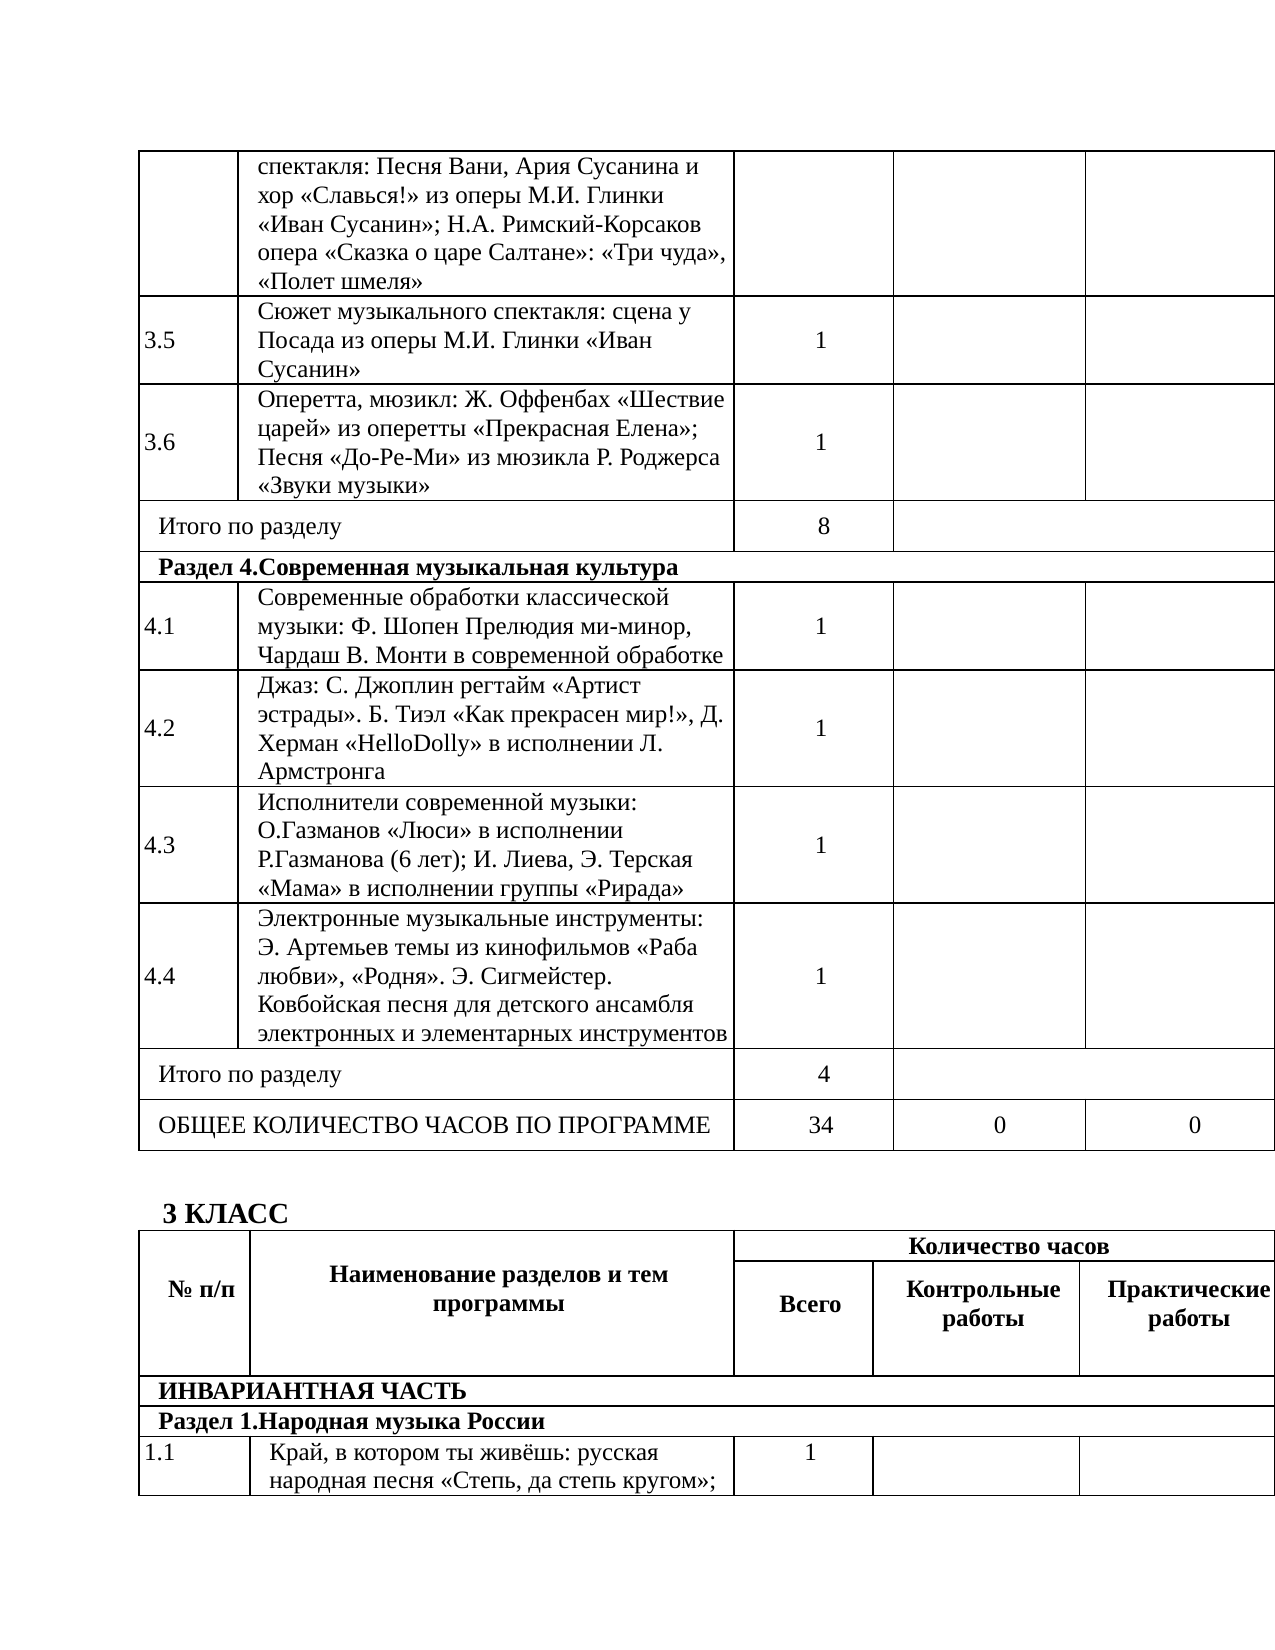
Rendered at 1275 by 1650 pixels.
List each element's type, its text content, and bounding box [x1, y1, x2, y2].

table_cell 4.1 [140, 583, 237, 669]
table_cell [1086, 671, 1274, 786]
table_cell Раздел 4.Современная музыкальная культура [140, 552, 1274, 581]
table_cell [1080, 1437, 1274, 1494]
table_cell 1 [735, 297, 893, 383]
table_cell [894, 385, 1085, 500]
table_cell Джаз: С. Джоплин регтайм «Артист эстрады». Б. Тиэл «Как прекрасен мир!», Д. Херман «HelloDolly» в исполнении Л. Армстронга [239, 671, 733, 786]
table_header Наименование разделов и тем программы [251, 1231, 733, 1375]
table_cell Оперетта, мюзикл: Ж. Оффенбах «Шествие царей» из оперетты «Прекрасная Елена»; Песня «До-Ре-Ми» из мюзикла Р. Роджерса «Звуки музыки» [239, 385, 733, 500]
table_cell Контрольные работы [874, 1262, 1079, 1375]
table_cell [1086, 583, 1274, 669]
table_cell 1 [735, 385, 893, 500]
table_cell [894, 501, 1274, 551]
table_cell [1086, 152, 1274, 295]
table_cell [735, 152, 893, 295]
table_cell [140, 152, 237, 295]
table_cell 0 [1086, 1100, 1274, 1150]
table_cell Современные обработки классической музыки: Ф. Шопен Прелюдия ми-минор, Чардаш В. Монти в современной обработке [239, 583, 733, 669]
table_cell Сюжет музыкального спектакля: сцена у Посада из оперы М.И. Глинки «Иван Сусанин» [239, 297, 733, 383]
table_cell Раздел 1.Народная музыка России [140, 1407, 1274, 1436]
table_cell [894, 904, 1085, 1047]
table_cell [894, 583, 1085, 669]
table_cell [894, 787, 1085, 902]
table_cell 1 [735, 787, 893, 902]
table_cell 4.2 [140, 671, 237, 786]
table_cell 4.4 [140, 904, 237, 1047]
table_cell 3.5 [140, 297, 237, 383]
table_cell [894, 152, 1085, 295]
table_cell 1.1 [140, 1437, 249, 1494]
table_cell Итого по разделу [140, 1049, 733, 1098]
table_cell ОБЩЕЕ КОЛИЧЕСТВО ЧАСОВ ПО ПРОГРАММЕ [140, 1100, 733, 1150]
table_cell Край, в котором ты живёшь: русская народная песня «Степь, да степь кругом»; [251, 1437, 733, 1494]
table_cell 8 [735, 501, 893, 551]
table_cell 1 [735, 671, 893, 786]
table_cell Исполнители современной музыки: О.Газманов «Люси» в исполнении Р.Газманова (6 лет); И. Лиева, Э. Терская «Мама» в исполнении группы «Рирада» [239, 787, 733, 902]
table_cell [1086, 297, 1274, 383]
table_cell 4 [735, 1049, 893, 1098]
table_cell [1086, 385, 1274, 500]
table_cell 1 [735, 904, 893, 1047]
text 3 КЛАСС [162, 1201, 1125, 1229]
table_cell 1 [735, 583, 893, 669]
table_header № п/п [140, 1231, 249, 1375]
table_cell Итого по разделу [140, 501, 733, 551]
table_cell 1 [735, 1437, 872, 1494]
table_cell 3.6 [140, 385, 237, 500]
table_cell [1086, 904, 1274, 1047]
table_cell 34 [735, 1100, 893, 1150]
table_cell Практические работы [1080, 1262, 1274, 1375]
table_header Количество часов [735, 1231, 1274, 1260]
table_cell [894, 1049, 1274, 1098]
table_cell 0 [894, 1100, 1085, 1150]
table_cell [874, 1437, 1079, 1494]
table_cell спектакля: Песня Вани, Ария Сусанина и хор «Славься!» из оперы М.И. Глинки «Иван Сусанин»; Н.А. Римский-Корсаков опера «Сказка о царе Салтане»: «Три чуда», «Полет шмеля» [239, 152, 733, 295]
table_cell [894, 297, 1085, 383]
table_cell Электронные музыкальные инструменты: Э. Артемьев темы из кинофильмов «Раба любви», «Родня». Э. Сигмейстер. Ковбойская песня для детского ансамбля электронных и элементарных инструментов [239, 904, 733, 1047]
table_cell ИНВАРИАНТНАЯ ЧАСТЬ [140, 1377, 1274, 1405]
table_cell Всего [735, 1262, 872, 1375]
table_cell 4.3 [140, 787, 237, 902]
table_cell [1086, 787, 1274, 902]
table_cell [894, 671, 1085, 786]
